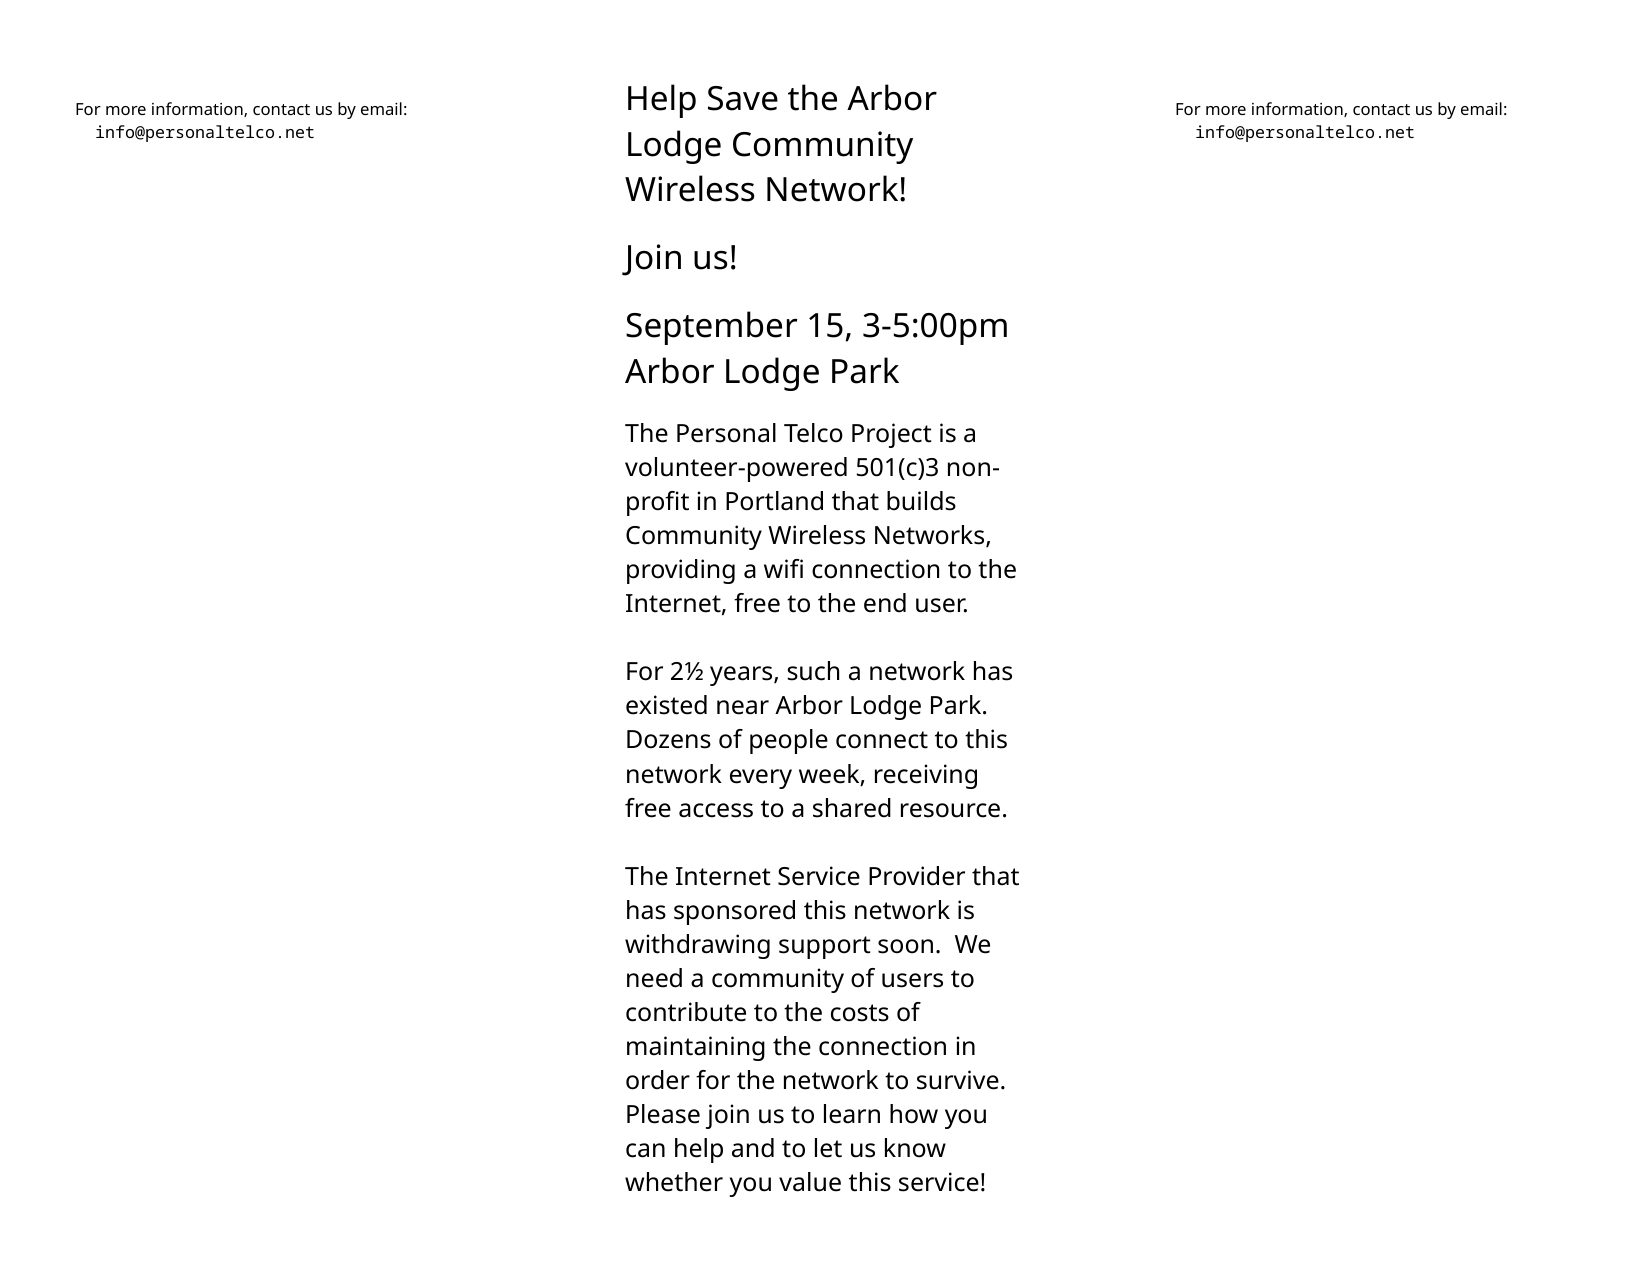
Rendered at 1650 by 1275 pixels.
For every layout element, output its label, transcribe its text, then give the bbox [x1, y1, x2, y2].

text For more information, contact us by email: [75, 98, 475, 120]
text Help Save the Arbor Lodge Community Wireless Network! [625, 75, 1025, 211]
text Arbor Lodge Park [625, 347, 1025, 393]
text September 15, 3-5:00pm [625, 302, 1025, 347]
text Join us! [625, 234, 1025, 279]
text The Personal Telco Project is a volunteer-powered 501(c)3 non-profit in Portland that builds Community Wireless Networks, providing a wifi connection to the Internet, free to the end user. [625, 416, 1025, 620]
text info@personaltelco.net [75, 120, 475, 143]
text info@personaltelco.net [1175, 120, 1575, 143]
text For 2½ years, such a network has existed near Arbor Lodge Park. Dozens of people connect to this network every week, receiving free access to a shared resource. [625, 654, 1025, 824]
text For more information, contact us by email: [1175, 98, 1575, 120]
text The Internet Service Provider that has sponsored this network is withdrawing support soon. We need a community of users to contribute to the costs of maintaining the connection in order for the network to survive. Please join us to learn how you can help and to let us know whether you value this service! [625, 858, 1025, 1199]
